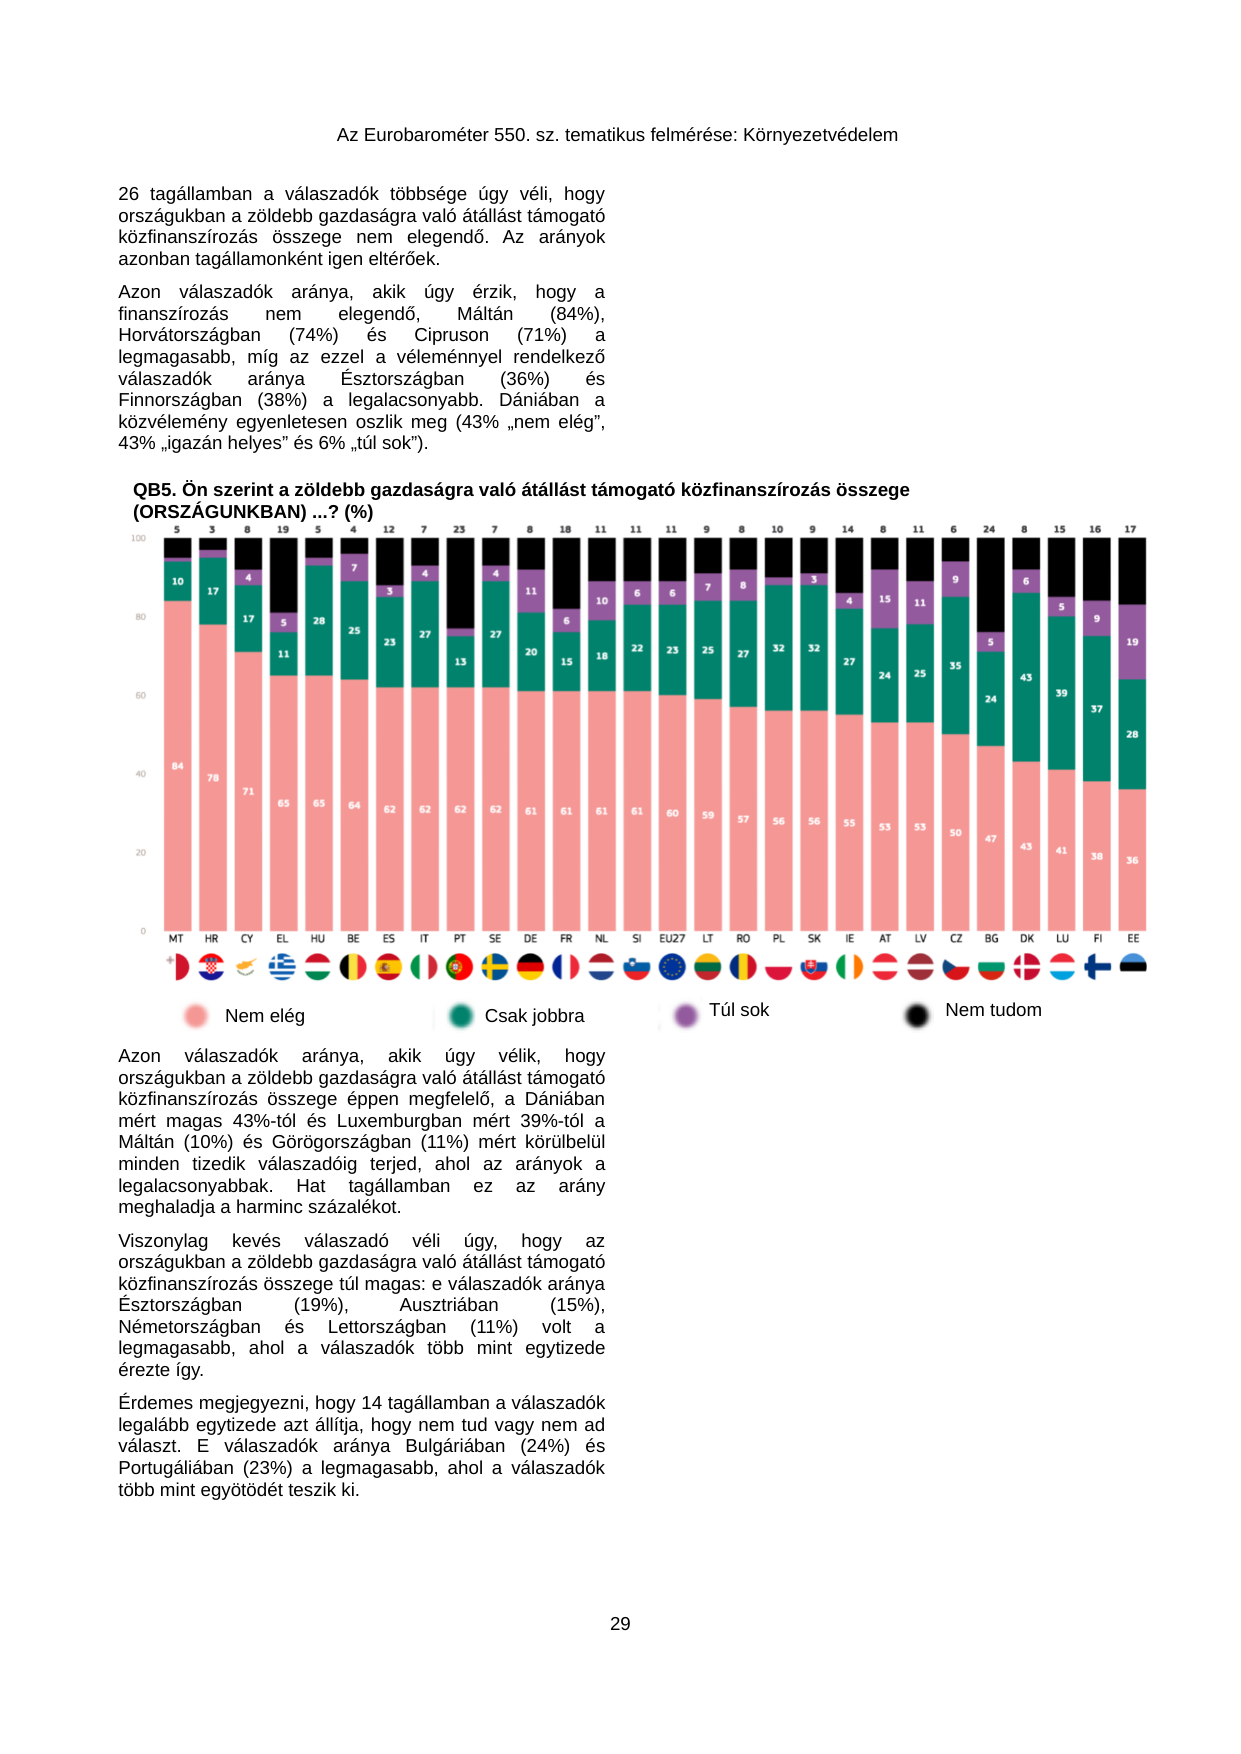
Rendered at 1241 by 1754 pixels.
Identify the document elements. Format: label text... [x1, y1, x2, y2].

text Érdemes megjegyezni, hogy 14 tagállamban a válaszadók legalább egytizede azt állítja, hogy nem tud vagy nem ad választ. E válaszadók aránya Bulgáriában (24%) és Portugáliában (23%) a legmagasabb, ahol a válaszadók több mint egyötödét teszik ki. [118, 1392, 605, 1500]
picture [173, 995, 934, 1033]
picture [121, 519, 1161, 990]
text Azon válaszadók aránya, akik úgy érzik, hogy a finanszírozás nem elegendő, Máltán (84%), Horvátországban (74%) és Cipruson (71%) a legmagasabb, míg az ezzel a véleménnyel rendelkező válaszadók aránya Észtországban (36%) és Finnországban (38%) a legalacsonyabb. Dániában a közvélemény egyenletesen oszlik meg (43% „nem elég”, 43% „igazán helyes” és 6% „túl sok”). [118, 281, 605, 454]
text Viszonylag kevés válaszadó véli úgy, hogy az országukban a zöldebb gazdaságra való átállást támogató közfinanszírozás összege túl magas: e válaszadók aránya Észtországban (19%), Ausztriában (15%), Németországban és Lettországban (11%) volt a legmagasabb, ahol a válaszadók több mint egytizede érezte így. [118, 1229, 605, 1380]
text 26 tagállamban a válaszadók többsége úgy véli, hogy országukban a zöldebb gazdaságra való átállást támogató közfinanszírozás összege nem elegendő. Az arányok azonban tagállamonként igen eltérőek. [118, 183, 605, 269]
text Azon válaszadók aránya, akik úgy vélik, hogy országukban a zöldebb gazdaságra való átállást támogató közfinanszírozás összege éppen megfelelő, a Dániában mért magas 43%-tól és Luxemburgban mért 39%-tól a Máltán (10%) és Görögországban (11%) mért körülbelül minden tizedik válaszadóig terjed, ahol az arányok a legalacsonyabbak. Hat tagállamban ez az arány meghaladja a harminc százalékot. [118, 466, 605, 1217]
